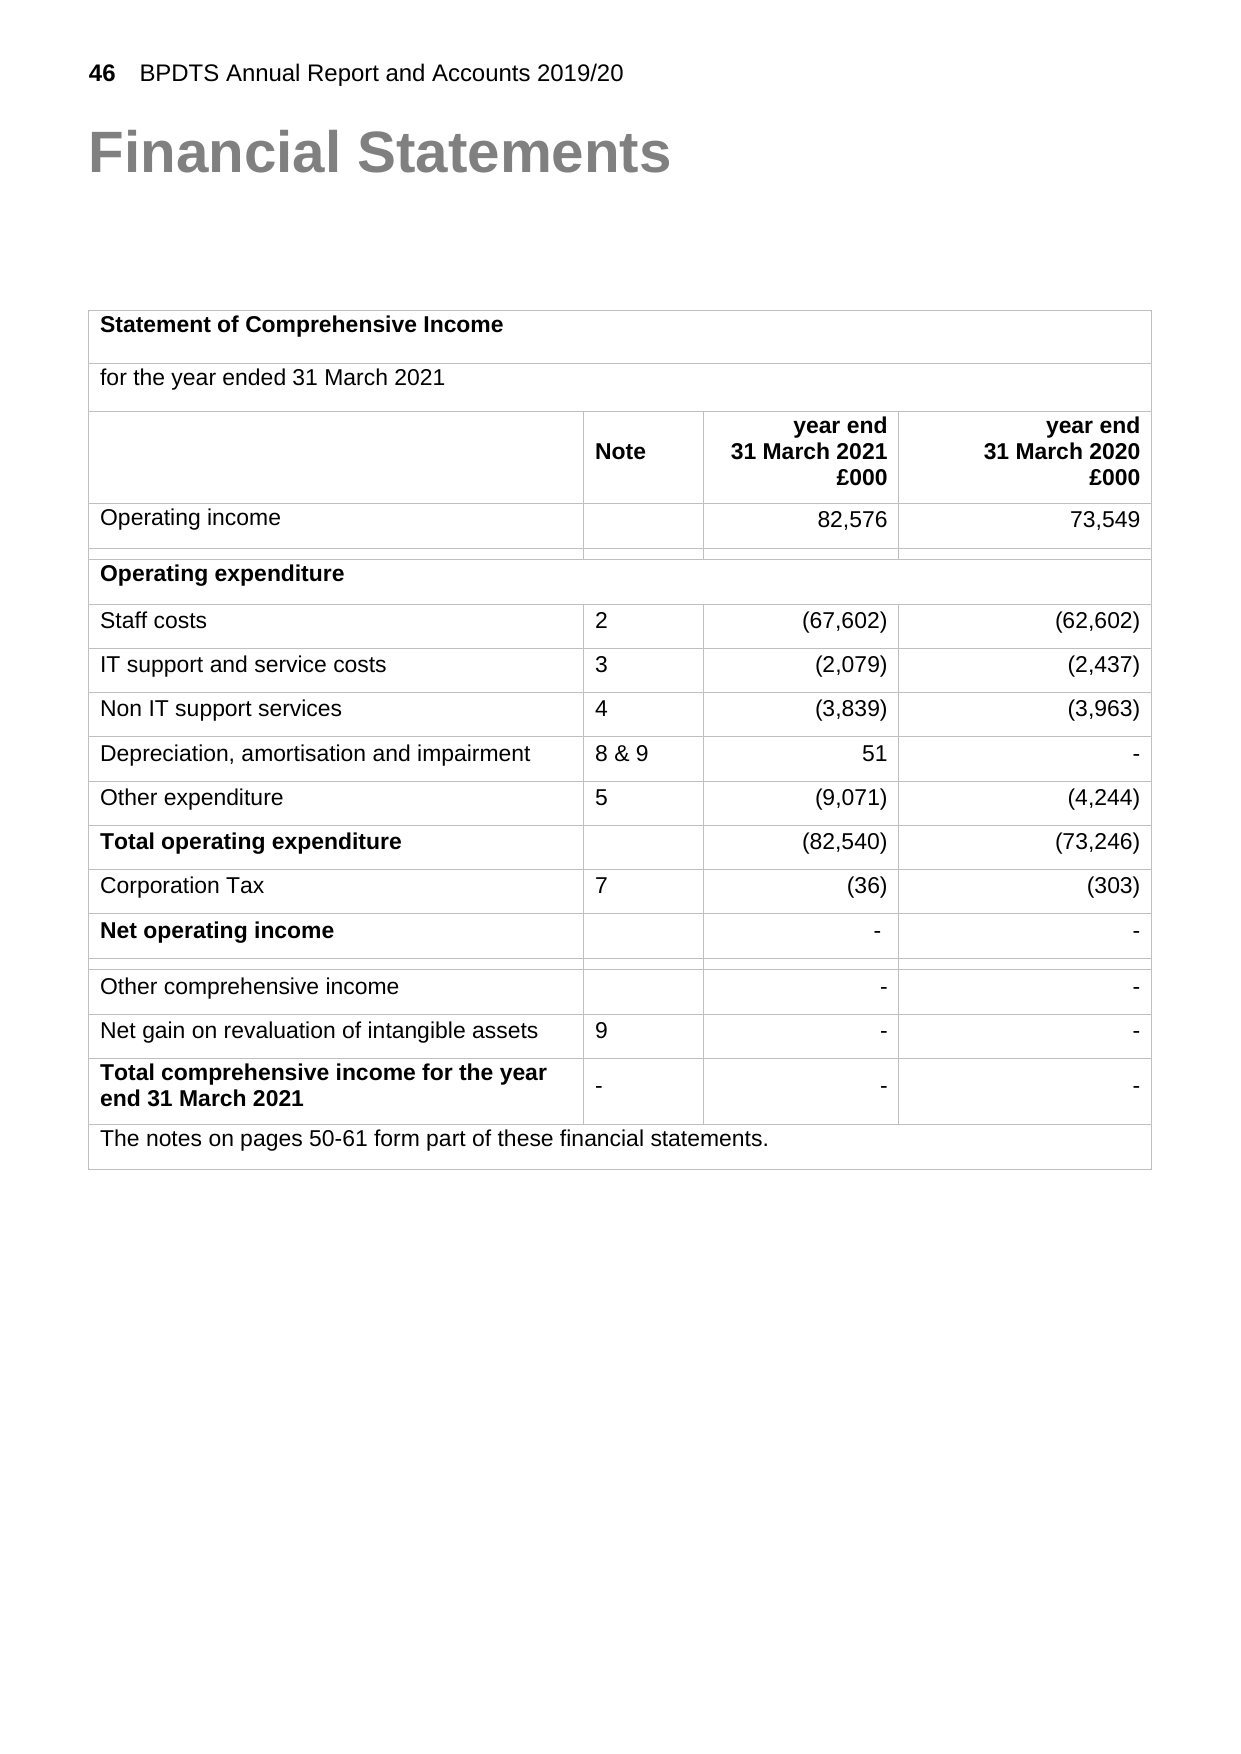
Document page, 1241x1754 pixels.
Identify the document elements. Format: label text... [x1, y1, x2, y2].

table_cell [89, 412, 583, 503]
table_cell (36) [704, 870, 898, 913]
table_cell 9 [584, 1015, 703, 1058]
table_cell for the year ended 31 March 2021 [89, 364, 1151, 411]
table_cell Other expenditure [89, 782, 583, 825]
table_cell Non IT support services [89, 693, 583, 736]
table_cell year end 31 March 2020 £000 [899, 412, 1151, 503]
table_cell - [899, 737, 1151, 781]
table_cell Note [584, 412, 703, 503]
table_cell [704, 959, 898, 969]
table_cell Total operating expenditure [89, 826, 583, 869]
table_cell (82,540) [704, 826, 898, 869]
subtitle Financial Statements [89, 118, 1152, 185]
table_cell (73,246) [899, 826, 1151, 869]
table_cell [89, 959, 583, 969]
table_cell - [584, 1059, 703, 1124]
table_cell Other comprehensive income [89, 970, 583, 1014]
table_cell (62,602) [899, 605, 1151, 648]
table_cell Total comprehensive income for the year end 31 March 2021 [89, 1059, 583, 1124]
table_cell Staff costs [89, 605, 583, 648]
table_cell 51 [704, 737, 898, 781]
table_cell - [899, 1059, 1151, 1124]
table_cell Corporation Tax [89, 870, 583, 913]
table_cell - [704, 970, 898, 1014]
table_cell Net operating income [89, 914, 583, 958]
table_cell (3,963) [899, 693, 1151, 736]
table_cell Depreciation, amortisation and impairment [89, 737, 583, 781]
table_cell year end 31 March 2021 £000 [704, 412, 898, 503]
table_cell - [704, 1015, 898, 1058]
table_cell (2,079) [704, 649, 898, 692]
table_cell [584, 826, 703, 869]
table_cell (3,839) [704, 693, 898, 736]
table_cell Operating income [89, 504, 583, 547]
table_cell Net gain on revaluation of intangible assets [89, 1015, 583, 1058]
table_cell 5 [584, 782, 703, 825]
table_cell 73,549 [899, 504, 1151, 547]
table_cell IT support and service costs [89, 649, 583, 692]
table_cell (4,244) [899, 782, 1151, 825]
table_cell [584, 970, 703, 1014]
table_cell 3 [584, 649, 703, 692]
table_header Statement of Comprehensive Income [89, 311, 1151, 363]
table_cell 8 & 9 [584, 737, 703, 781]
table_cell (2,437) [899, 649, 1151, 692]
table_cell [584, 549, 703, 559]
table_cell [89, 549, 583, 559]
table_cell 4 [584, 693, 703, 736]
table_cell - [704, 914, 898, 958]
table_cell 7 [584, 870, 703, 913]
table_cell Operating expenditure [89, 560, 1151, 603]
table_cell (9,071) [704, 782, 898, 825]
table_cell (303) [899, 870, 1151, 913]
table_cell - [899, 970, 1151, 1014]
table_cell [899, 959, 1151, 969]
table_cell 82,576 [704, 504, 898, 547]
table_cell The notes on pages 50-61 form part of these financial statements. [89, 1125, 1151, 1168]
table_cell (67,602) [704, 605, 898, 648]
table_cell [584, 914, 703, 958]
table_cell [584, 504, 703, 547]
table_cell - [899, 914, 1151, 958]
table_cell [899, 549, 1151, 559]
table_cell [584, 959, 703, 969]
table_cell - [704, 1059, 898, 1124]
table_cell 2 [584, 605, 703, 648]
table_cell [704, 549, 898, 559]
table_cell - [899, 1015, 1151, 1058]
